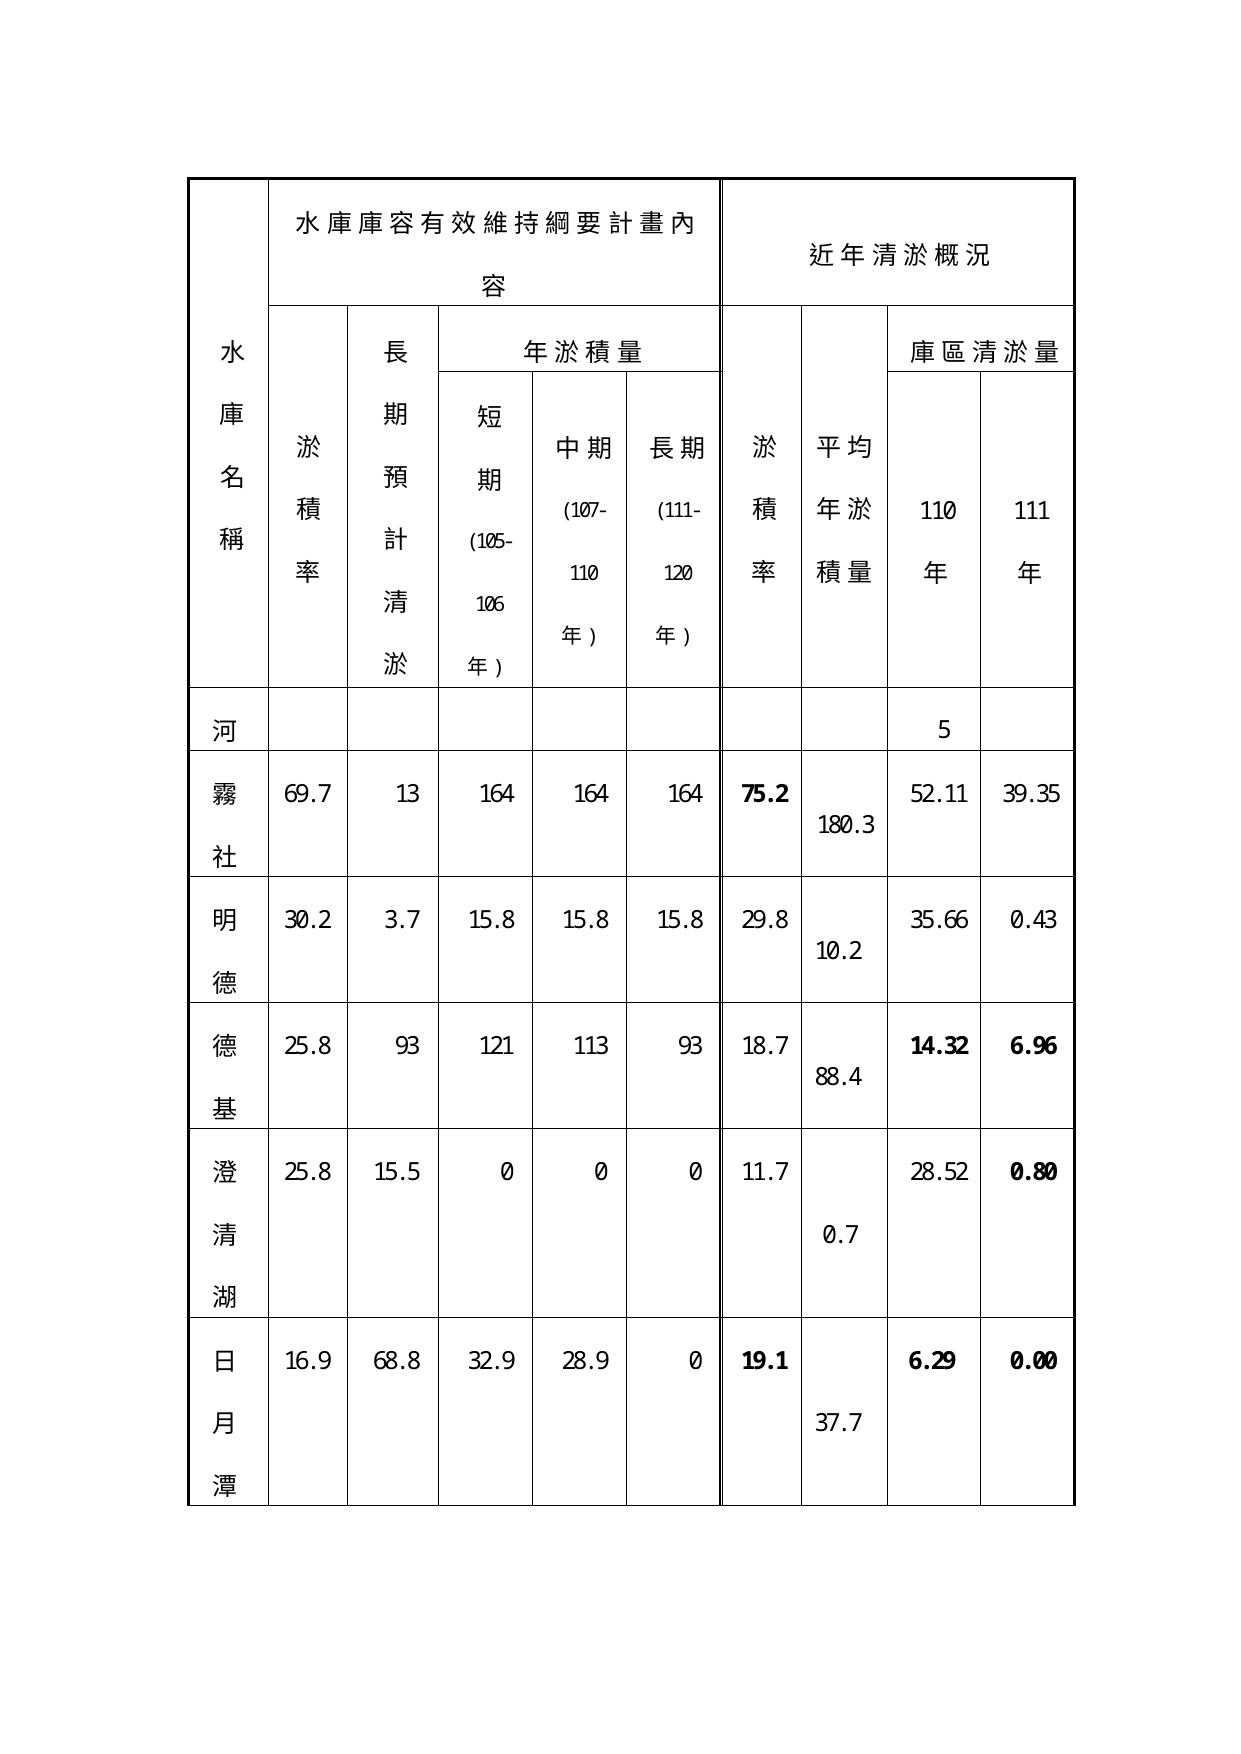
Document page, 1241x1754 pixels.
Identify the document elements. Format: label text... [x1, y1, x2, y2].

table_cell 35.66 [888, 877, 980, 1002]
table_cell 16.9 [269, 1318, 347, 1505]
table_cell 0 [439, 1129, 532, 1317]
table_cell 15.8 [439, 877, 532, 1002]
table_cell 30.2 [269, 877, 347, 1002]
table_cell 13 [348, 751, 438, 876]
table_cell [533, 688, 626, 750]
table_cell 長期 (111-120年) [627, 372, 719, 687]
table_header 近年清淤概況 [723, 180, 1073, 305]
table_cell 庫區清淤量 [888, 306, 1073, 371]
table_cell 29.8 [723, 877, 801, 1002]
table_cell [981, 688, 1073, 750]
table_cell 25.8 [269, 1129, 347, 1317]
table_cell 德基 [190, 1003, 268, 1128]
table_cell [802, 688, 887, 750]
table_header 水庫 名稱 [190, 180, 268, 687]
table_cell 37.7 [802, 1318, 887, 1505]
table_cell 164 [533, 751, 626, 876]
table_cell 25.8 [269, 1003, 347, 1128]
table_cell 164 [439, 751, 532, 876]
table_cell [627, 688, 719, 750]
table_cell 長期預計清淤量 [348, 306, 438, 687]
table_cell 淤積率 [269, 306, 347, 687]
table_cell 19.1 [723, 1318, 801, 1505]
table_cell 短期(105-106年) [439, 372, 532, 687]
table_cell 明德 [190, 877, 268, 1002]
table_cell 15.5 [348, 1129, 438, 1317]
table_cell 164 [627, 751, 719, 876]
table_cell 113 [533, 1003, 626, 1128]
table_cell 中期 (107-110年) [533, 372, 626, 687]
table_cell 3.7 [348, 877, 438, 1002]
table_cell 180.3 [802, 751, 887, 876]
table_cell 11.7 [723, 1129, 801, 1317]
table_cell 28.52 [888, 1129, 980, 1317]
table_cell 淤積率 [723, 306, 801, 687]
table_cell [269, 688, 347, 750]
table_cell 6.29 [888, 1318, 980, 1505]
table_cell 0.00 [981, 1318, 1073, 1505]
table_cell 69.7 [269, 751, 347, 876]
table_cell 18.7 [723, 1003, 801, 1128]
table_cell 澄清湖 [190, 1129, 268, 1317]
table_cell [439, 688, 532, 750]
table_cell 0.7 [802, 1129, 887, 1317]
table_cell 0 [627, 1318, 719, 1505]
table_cell 5 [888, 688, 980, 750]
table_cell [723, 688, 801, 750]
table_cell 0.80 [981, 1129, 1073, 1317]
table_cell 平均年淤積量 [802, 306, 887, 687]
table_cell 年淤積量 [439, 306, 719, 371]
table_cell 111年 [981, 372, 1073, 687]
table_cell 52.11 [888, 751, 980, 876]
table_cell 75.2 [723, 751, 801, 876]
table_cell 68.8 [348, 1318, 438, 1505]
table_cell 14.32 [888, 1003, 980, 1128]
table_cell 110年 [888, 372, 980, 687]
table_header 水庫庫容有效維持綱要計畫內容 [269, 180, 719, 305]
table_cell 河 [190, 688, 268, 750]
table_cell 39.35 [981, 751, 1073, 876]
table_cell 28.9 [533, 1318, 626, 1505]
table_cell 15.8 [533, 877, 626, 1002]
table_cell 6.96 [981, 1003, 1073, 1128]
table_cell 10.2 [802, 877, 887, 1002]
table_cell 15.8 [627, 877, 719, 1002]
table_cell 0 [627, 1129, 719, 1317]
table_cell 93 [627, 1003, 719, 1128]
table_cell 93 [348, 1003, 438, 1128]
table_cell 121 [439, 1003, 532, 1128]
table_cell 0 [533, 1129, 626, 1317]
table_cell 61 [348, 688, 438, 750]
table_cell 0.43 [981, 877, 1073, 1002]
table_cell 32.9 [439, 1318, 532, 1505]
table_cell 88.4 [802, 1003, 887, 1128]
table_cell 日月潭 [190, 1318, 268, 1505]
table_cell 霧社 [190, 751, 268, 876]
